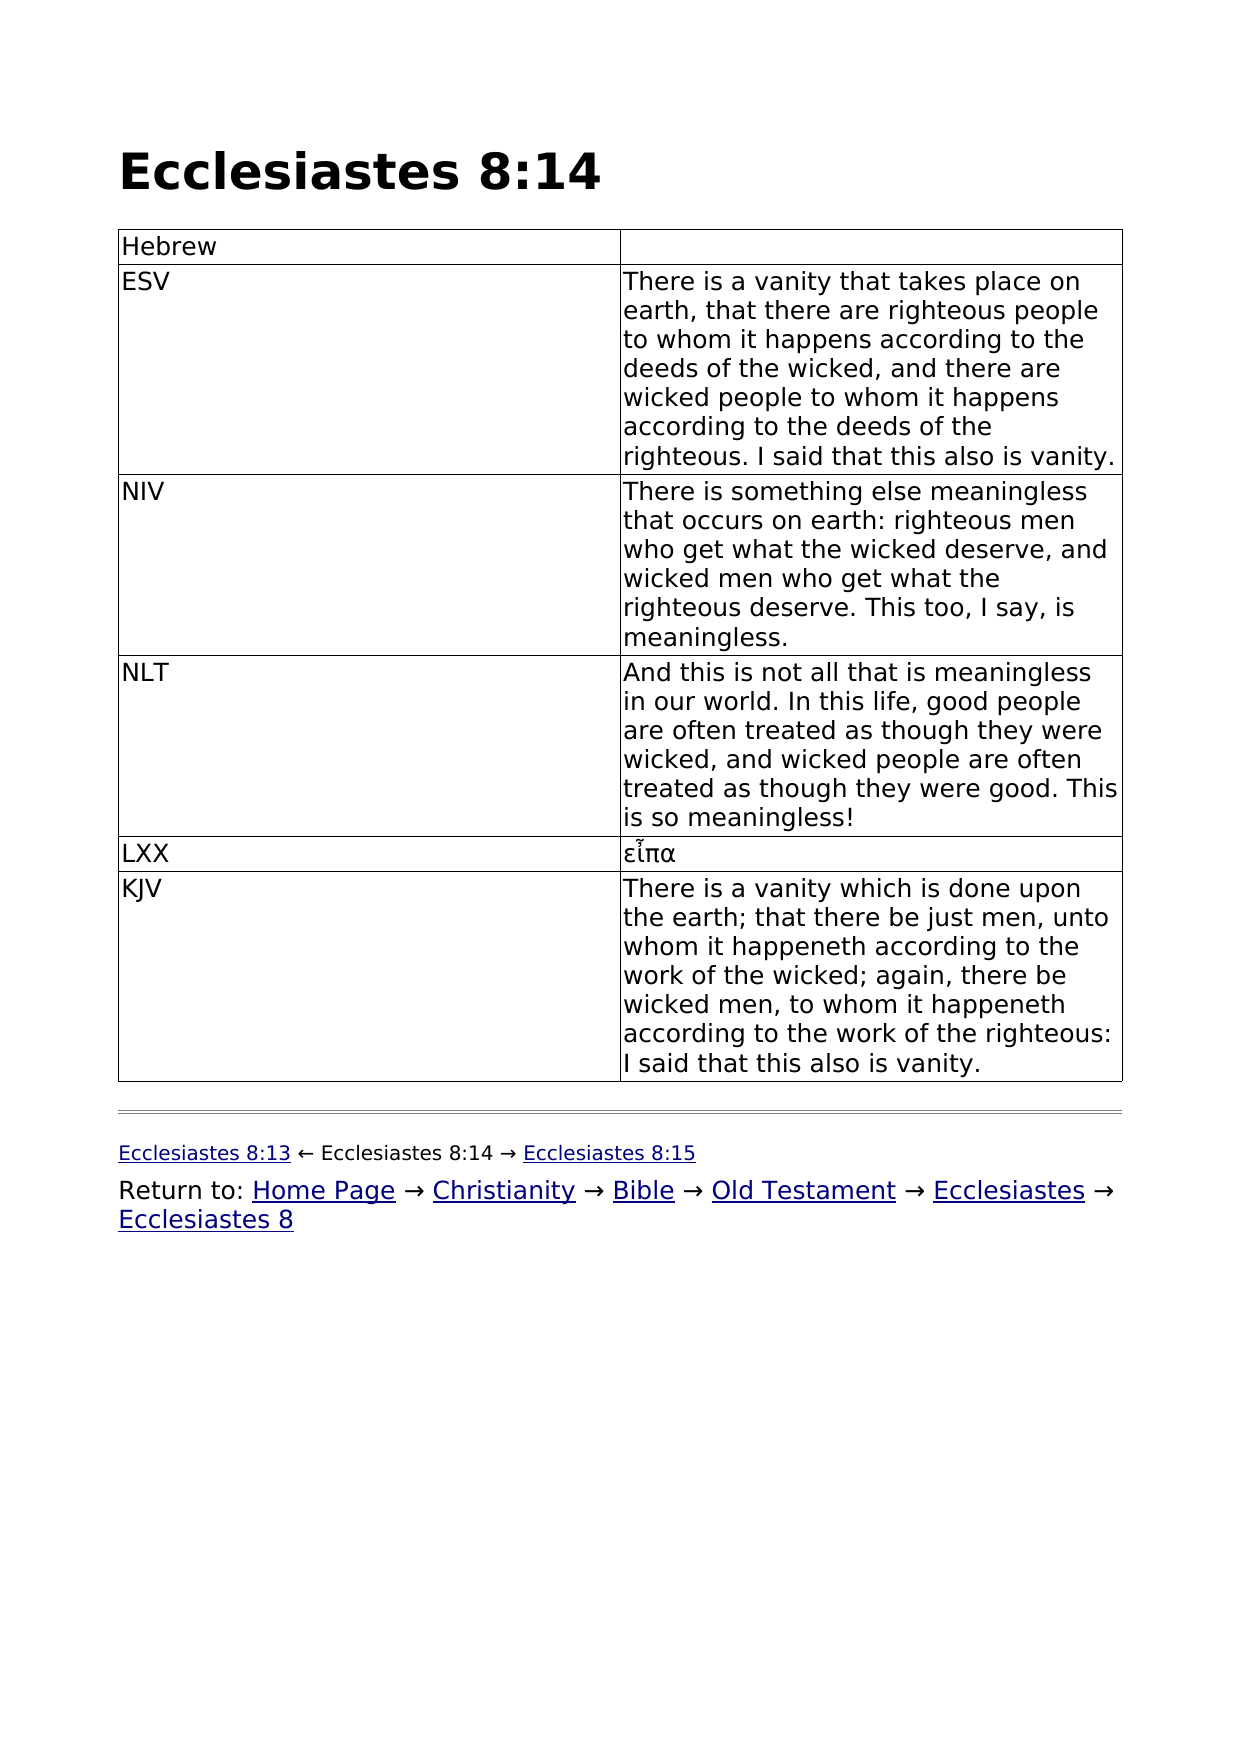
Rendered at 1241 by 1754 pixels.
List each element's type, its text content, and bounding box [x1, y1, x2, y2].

text Ecclesiastes 8:13 ← Ecclesiastes 8:14 → Ecclesiastes 8:15 [118, 1142, 1122, 1176]
table_header [621, 230, 1122, 264]
table_cell NIV [119, 475, 620, 655]
subtitle Ecclesiastes 8:14 [118, 143, 1122, 201]
table_cell There is a vanity that takes place on earth, that there are righteous people to whom it happens according to the deeds of the wicked, and there are wicked people to whom it happens according to the deeds of the righteous. I said that this also is vanity. [621, 265, 1122, 474]
table_cell There is something else meaningless that occurs on earth: righteous men who get what the wicked deserve, and wicked men who get what the righteous deserve. This too, I say, is meaningless. [621, 475, 1122, 655]
table_cell There is a vanity which is done upon the earth; that there be just men, unto whom it happeneth according to the work of the wicked; again, there be wicked men, to whom it happeneth according to the work of the righteous: I said that this also is vanity. [621, 872, 1122, 1081]
table_cell And this is not all that is meaningless in our world. In this life, good people are often treated as though they were wicked, and wicked people are often treated as though they were good. This is so meaningless! [621, 656, 1122, 836]
table_cell εἶπα [621, 837, 1122, 871]
table_cell ESV [119, 265, 620, 474]
table_cell LXX [119, 837, 620, 871]
table_cell KJV [119, 872, 620, 1081]
table_header Hebrew [119, 230, 620, 264]
text Return to: Home Page → Christianity → Bible → Old Testament → Ecclesiastes → Ecclesiastes 8 [118, 1176, 1122, 1234]
table_cell NLT [119, 656, 620, 836]
